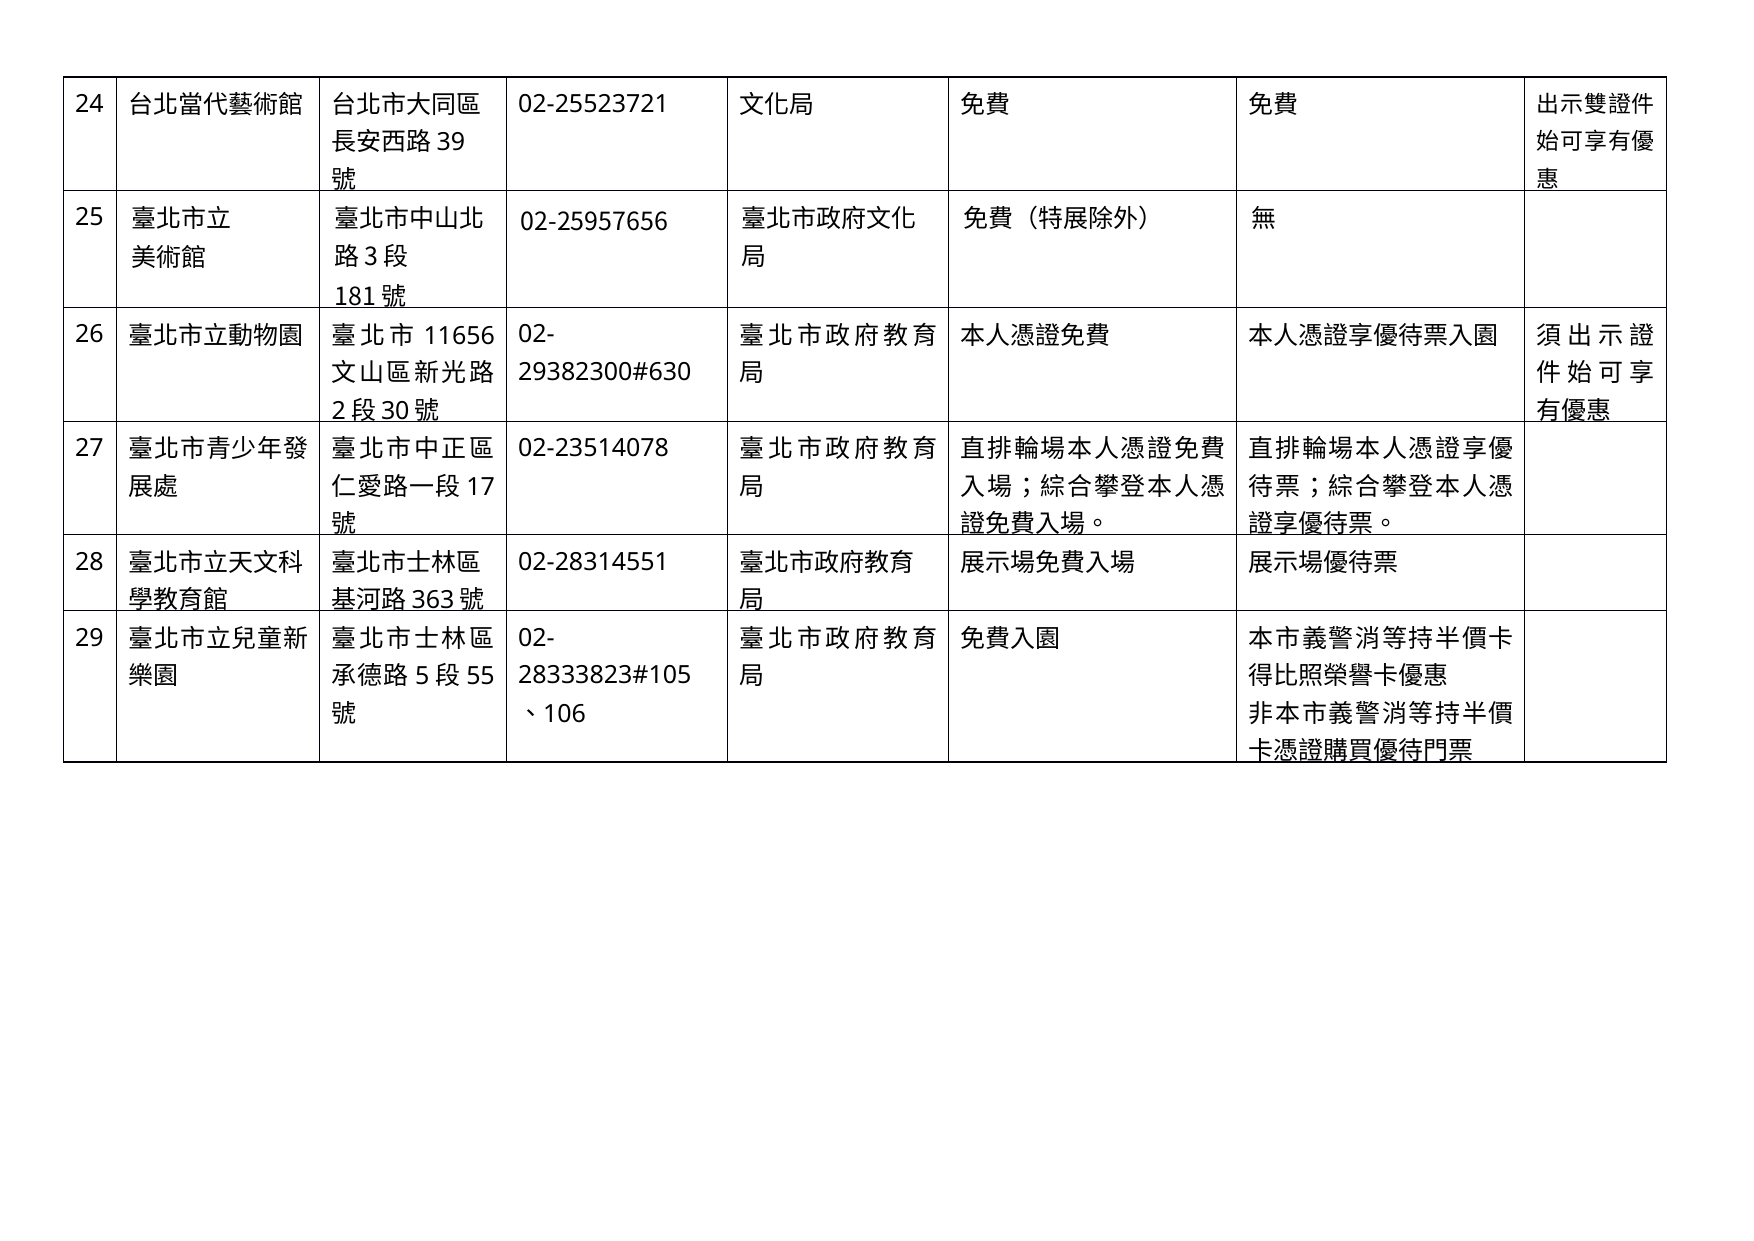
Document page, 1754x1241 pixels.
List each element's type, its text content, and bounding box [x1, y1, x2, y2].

table_cell 台北市大同區長安西路39號 [320, 78, 506, 190]
table_cell 臺北市立兒童新樂園 [117, 611, 319, 761]
table_cell 展示場優待票 [1237, 535, 1524, 610]
table_cell 展示場免費入場 [949, 535, 1236, 610]
table_cell 02-29382300#630 [507, 308, 727, 421]
table_cell 文化局 [728, 78, 948, 190]
table_cell 本人憑證免費 [949, 308, 1236, 421]
table_cell [1525, 191, 1666, 307]
table_cell 02-25523721 [507, 78, 727, 190]
table_cell 02-25957656 [507, 191, 727, 307]
table_cell 27 [64, 422, 116, 534]
table_cell 免費 [1237, 78, 1524, 190]
table_cell 25 [64, 191, 116, 307]
table_cell 臺北市政府教育局 [728, 422, 948, 534]
table_cell 直排輪場本人憑證免費入場；綜合攀登本人憑證免費入場。 [949, 422, 1236, 534]
table_cell 無 [1237, 191, 1524, 307]
table_cell 免費入園 [949, 611, 1236, 761]
table_cell 本市義警消等持半價卡得比照榮譽卡優惠 非本市義警消等持半價卡憑證購買優待門票 [1237, 611, 1524, 761]
table_cell [1525, 611, 1666, 761]
table_cell 直排輪場本人憑證享優待票；綜合攀登本人憑證享優待票。 [1237, 422, 1524, 534]
table_cell 02-28314551 [507, 535, 727, 610]
table_cell 臺北市政府教育局 [728, 308, 948, 421]
table_cell 臺北市政府教育局 [728, 535, 948, 610]
table_cell 免費 [949, 78, 1236, 190]
table_cell 本人憑證享優待票入園 [1237, 308, 1524, 421]
table_cell [1525, 422, 1666, 534]
table_cell [1525, 535, 1666, 610]
table_cell 26 [64, 308, 116, 421]
table_cell 臺北市立動物園 [117, 308, 319, 421]
table_cell 臺北市青少年發展處 [117, 422, 319, 534]
table_cell 臺北市士林區承德路5段55號 [320, 611, 506, 761]
table_cell 02-23514078 [507, 422, 727, 534]
table_cell 臺北市中山北路3段 181號 [320, 191, 506, 307]
table_cell 臺北市立天文科學教育館 [117, 535, 319, 610]
table_cell 須出示證件始可享有優惠 [1525, 308, 1666, 421]
table_cell 29 [64, 611, 116, 761]
table_cell 臺北市士林區基河路363號 [320, 535, 506, 610]
table_cell 臺北市立 美術館 [117, 191, 319, 307]
table_cell 臺北市政府教育局 [728, 611, 948, 761]
table_cell 免費（特展除外） [949, 191, 1236, 307]
table_cell 24 [64, 78, 116, 190]
table_cell 臺北市政府文化局 [728, 191, 948, 307]
table_cell 臺北市11656文山區新光路2段30號 [320, 308, 506, 421]
table_cell 出示雙證件始可享有優惠 [1525, 78, 1666, 190]
table_cell 02-28333823#105、106 [507, 611, 727, 761]
table_cell 28 [64, 535, 116, 610]
table_cell 臺北市中正區仁愛路一段17號 [320, 422, 506, 534]
table_cell 台北當代藝術館 [117, 78, 319, 190]
